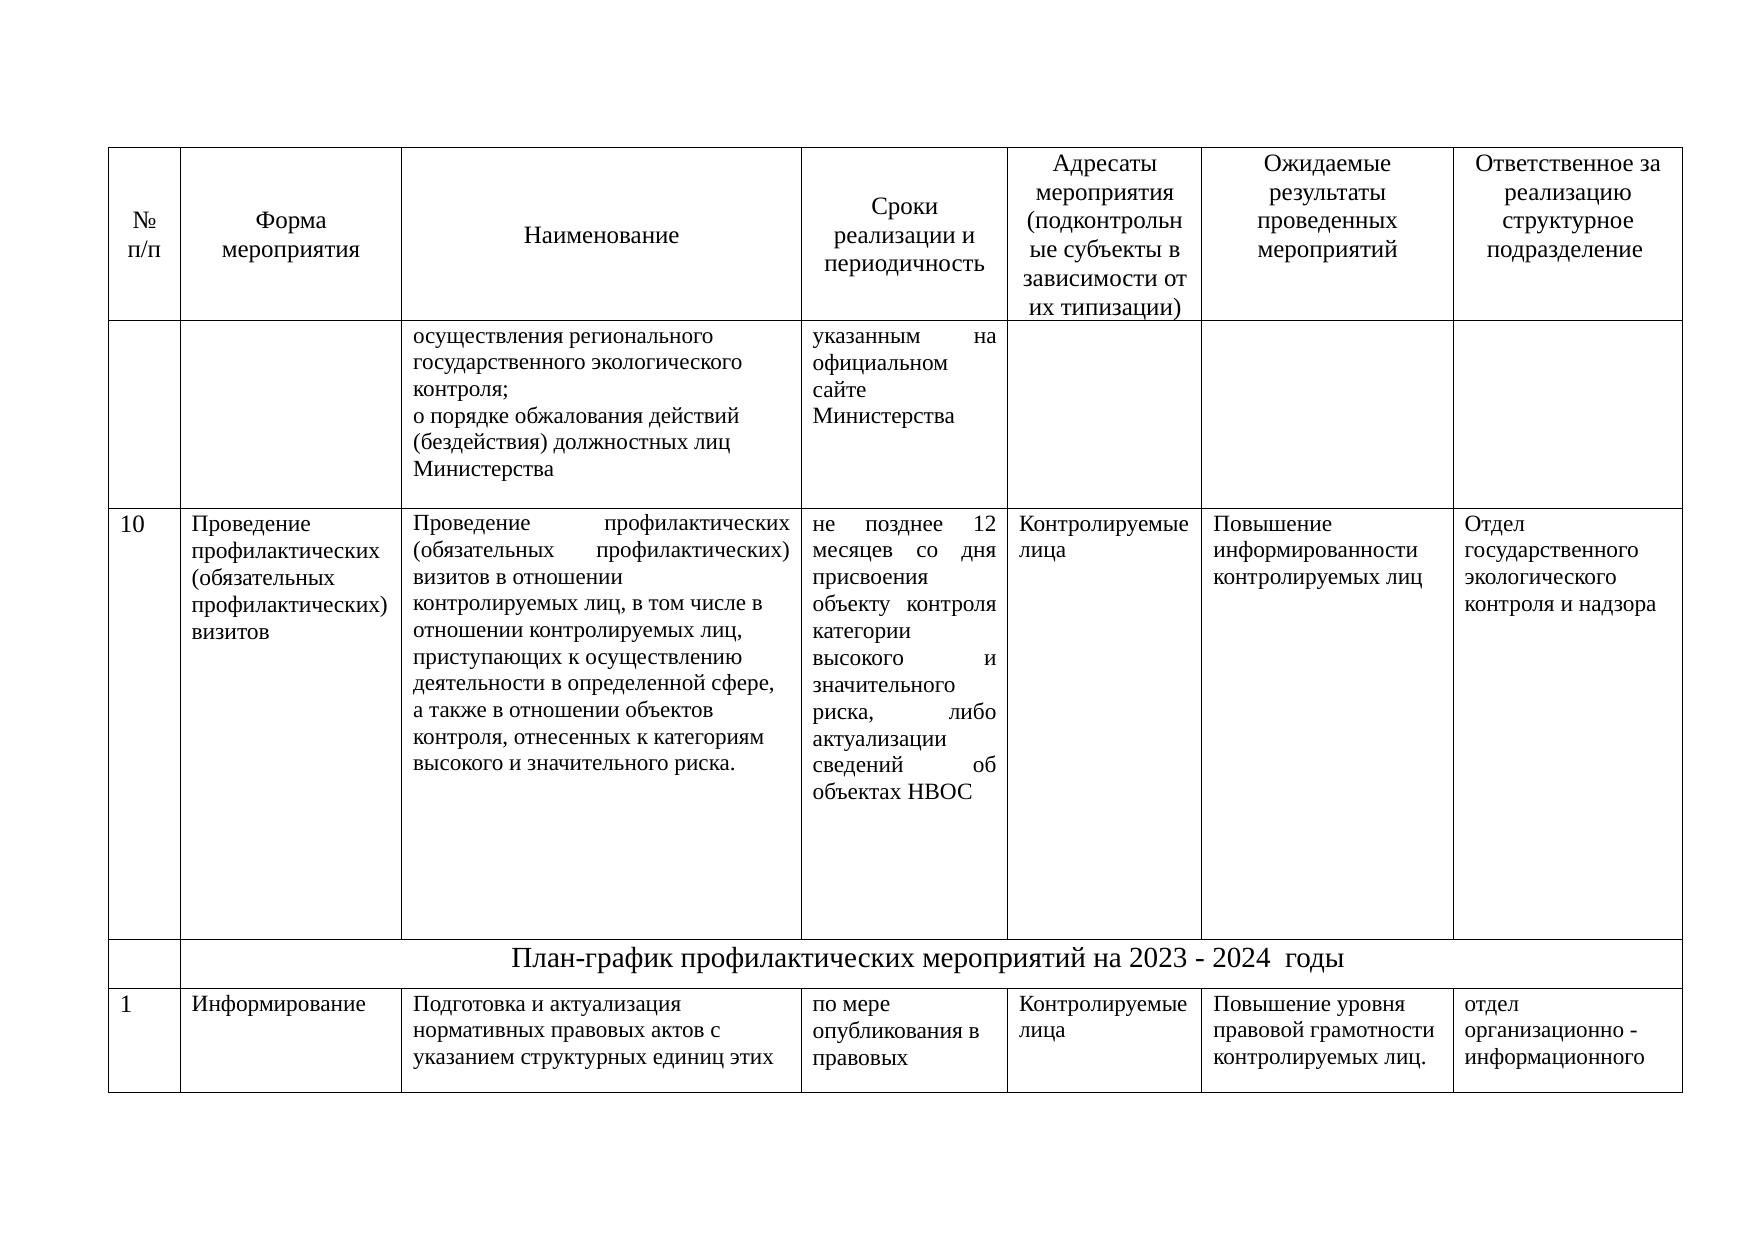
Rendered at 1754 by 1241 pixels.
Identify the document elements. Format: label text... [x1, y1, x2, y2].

table_cell Контролируемые лица [1008, 989, 1201, 1092]
table_cell указанным на официальном сайте Министерства [802, 321, 1007, 508]
table_cell Проведение профилактических (обязательных профилактических) визитов [181, 509, 401, 939]
table_cell Проведение профилактических (обязательных профилактических) визитов в отношении контролируемых лиц, в том числе в отношении контролируемых лиц, приступающих к осуществлению деятельности в определенной сфере, а также в отношении объектов контроля, отнесенных к категориям высокого и значительного риска. [402, 509, 801, 939]
table_cell [109, 321, 180, 508]
table_cell [109, 940, 180, 988]
table_cell Повышение уровня правовой грамотности контролируемых лиц. [1202, 989, 1453, 1092]
table_cell отдел организационно - информационного [1454, 989, 1682, 1092]
table_header Наименование [402, 148, 801, 320]
table_cell по мере опубликования в правовых [802, 989, 1007, 1092]
table_cell Контролируемые лица [1008, 509, 1201, 939]
table_cell [1008, 321, 1201, 508]
table_header Адресаты мероприятия (подконтрольные субъекты в зависимости от их типизации) [1008, 148, 1201, 320]
table_cell Отдел государственного экологического контроля и надзора [1454, 509, 1682, 939]
table_cell не позднее 12 месяцев со дня присвоения объекту контроля категории высокого и значительного риска, либо актуализации сведений об объектах НВОС [802, 509, 1007, 939]
table_header Форма мероприятия [181, 148, 401, 320]
table_cell Информирование [181, 989, 401, 1092]
table_header Сроки реализации и периодичность [802, 148, 1007, 320]
table_cell Подготовка и актуализация нормативных правовых актов с указанием структурных единиц этих [402, 989, 801, 1092]
table_cell осуществления регионального государственного экологического контроля; о порядке обжалования действий (бездействия) должностных лиц Министерства [402, 321, 801, 508]
table_cell [1454, 321, 1682, 508]
table_cell Повышение информированности контролируемых лиц [1202, 509, 1453, 939]
table_header Ожидаемые результаты проведенных мероприятий [1202, 148, 1453, 320]
table_cell План-график профилактических мероприятий на 2023 - 2024 годы [181, 940, 1682, 988]
table_cell [181, 321, 401, 508]
table_header № п/п [109, 148, 180, 320]
table_header Ответственное за реализацию структурное подразделение [1454, 148, 1682, 320]
table_cell 1 [109, 989, 180, 1092]
table_cell [1202, 321, 1453, 508]
table_cell 10 [109, 509, 180, 939]
